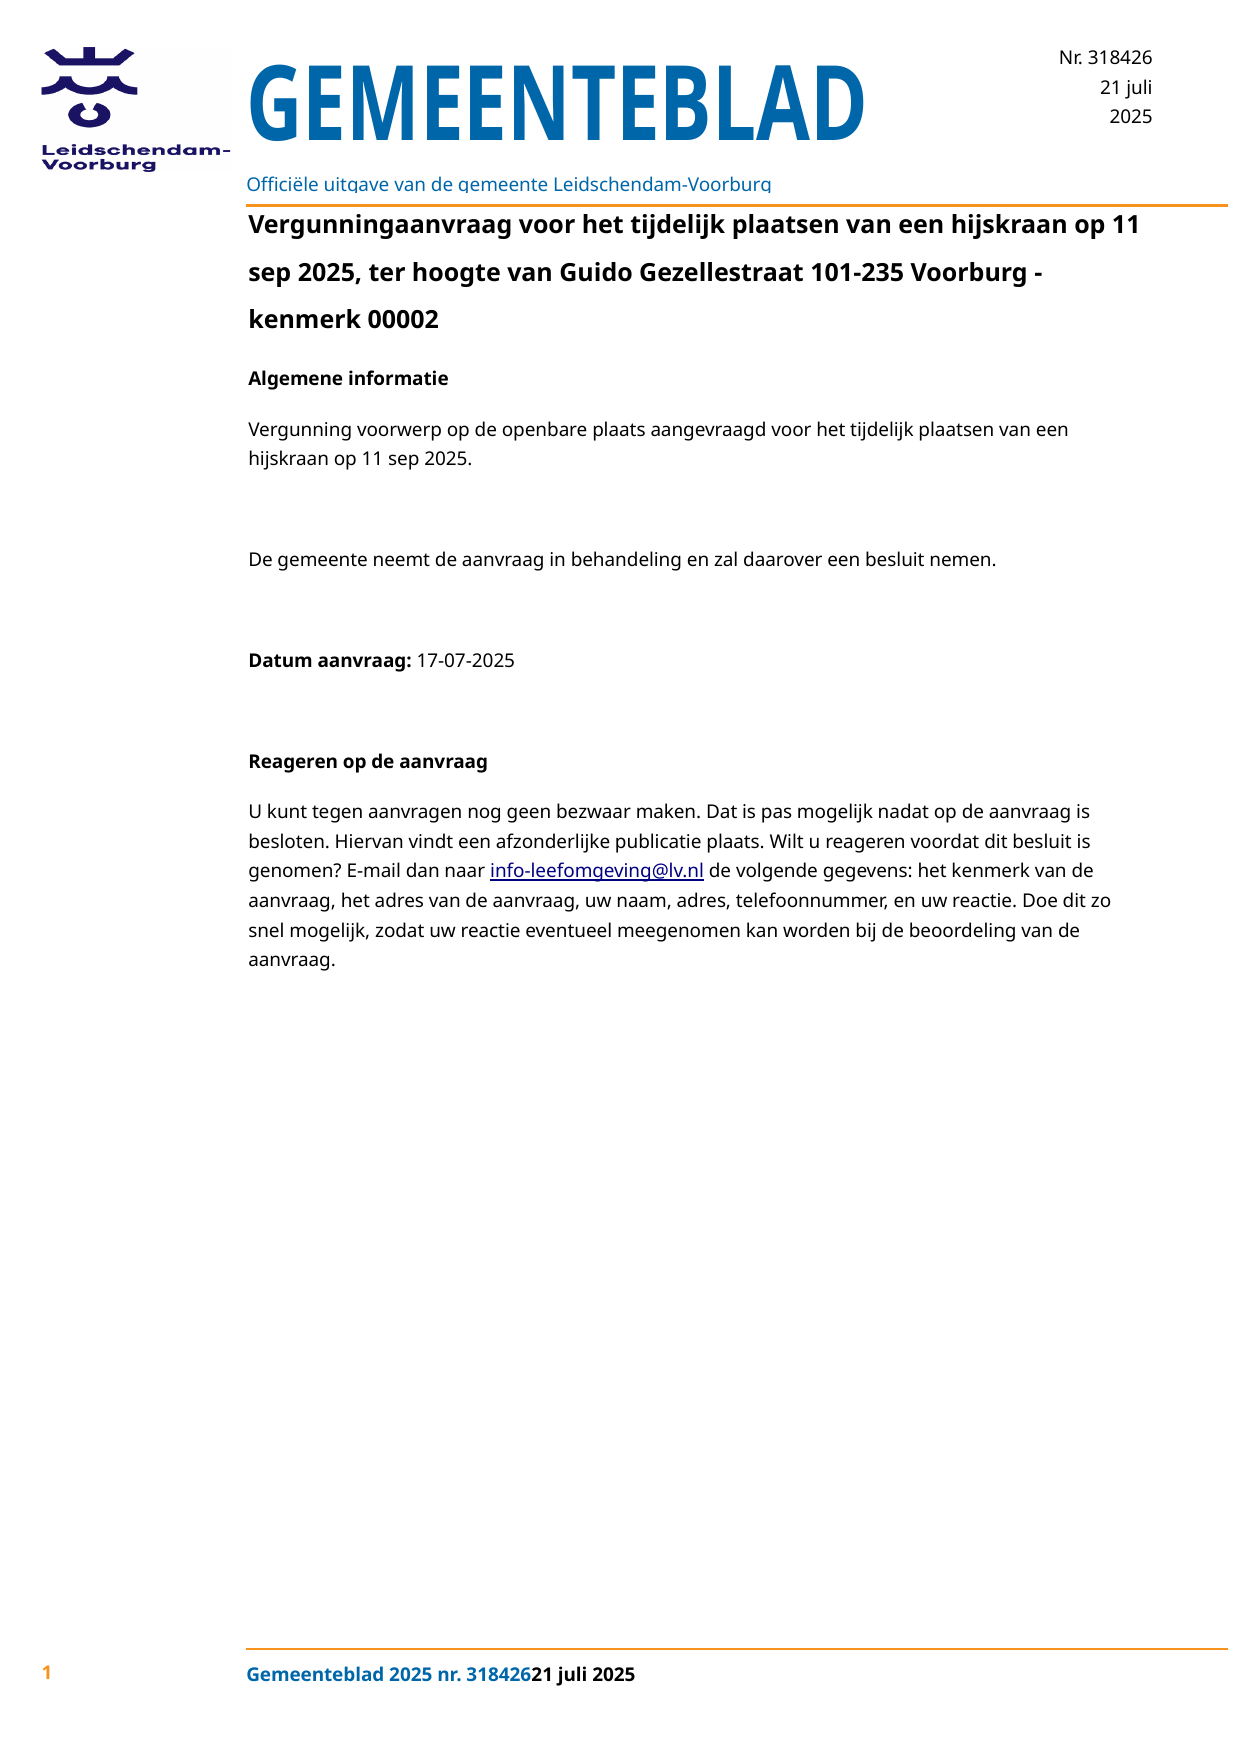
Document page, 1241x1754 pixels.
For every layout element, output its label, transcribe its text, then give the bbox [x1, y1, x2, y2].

text Reageren op de aanvraag [248, 748, 1152, 774]
text Vergunning voorwerp op de openbare plaats aangevraagd voor het tijdelijk plaatsen van een hijskraan op 11 sep 2025. [248, 416, 1152, 471]
text U kunt tegen aanvragen nog geen bezwaar maken. Dat is pas mogelijk nadat op de aanvraag is besloten. Hiervan vindt een afzonderlijke publicatie plaats. Wilt u reageren voordat dit besluit is genomen? E-mail dan naar info-leefomgeving@lv.nl de volgende gegevens: het kenmerk van de aanvraag, het adres van de aanvraag, uw naam, adres, telefoonnummer, en uw reactie. Doe dit zo snel mogelijk, zodat uw reactie eventueel meegenomen kan worden bij de beoordeling van de aanvraag. [248, 798, 1152, 972]
text Algemene informatie [248, 366, 1152, 391]
text Vergunningaanvraag voor het tijdelijk plaatsen van een hijskraan op 11 sep 2025, ter hoogte van Guido Gezellestraat 101-235 Voorburg - kenmerk 00002 [248, 207, 1152, 336]
text De gemeente neemt de aanvraag in behandeling en zal daarover een besluit nemen. [248, 546, 1152, 572]
picture [41, 47, 231, 172]
text Datum aanvraag: 17-07-2025 [248, 647, 1152, 673]
